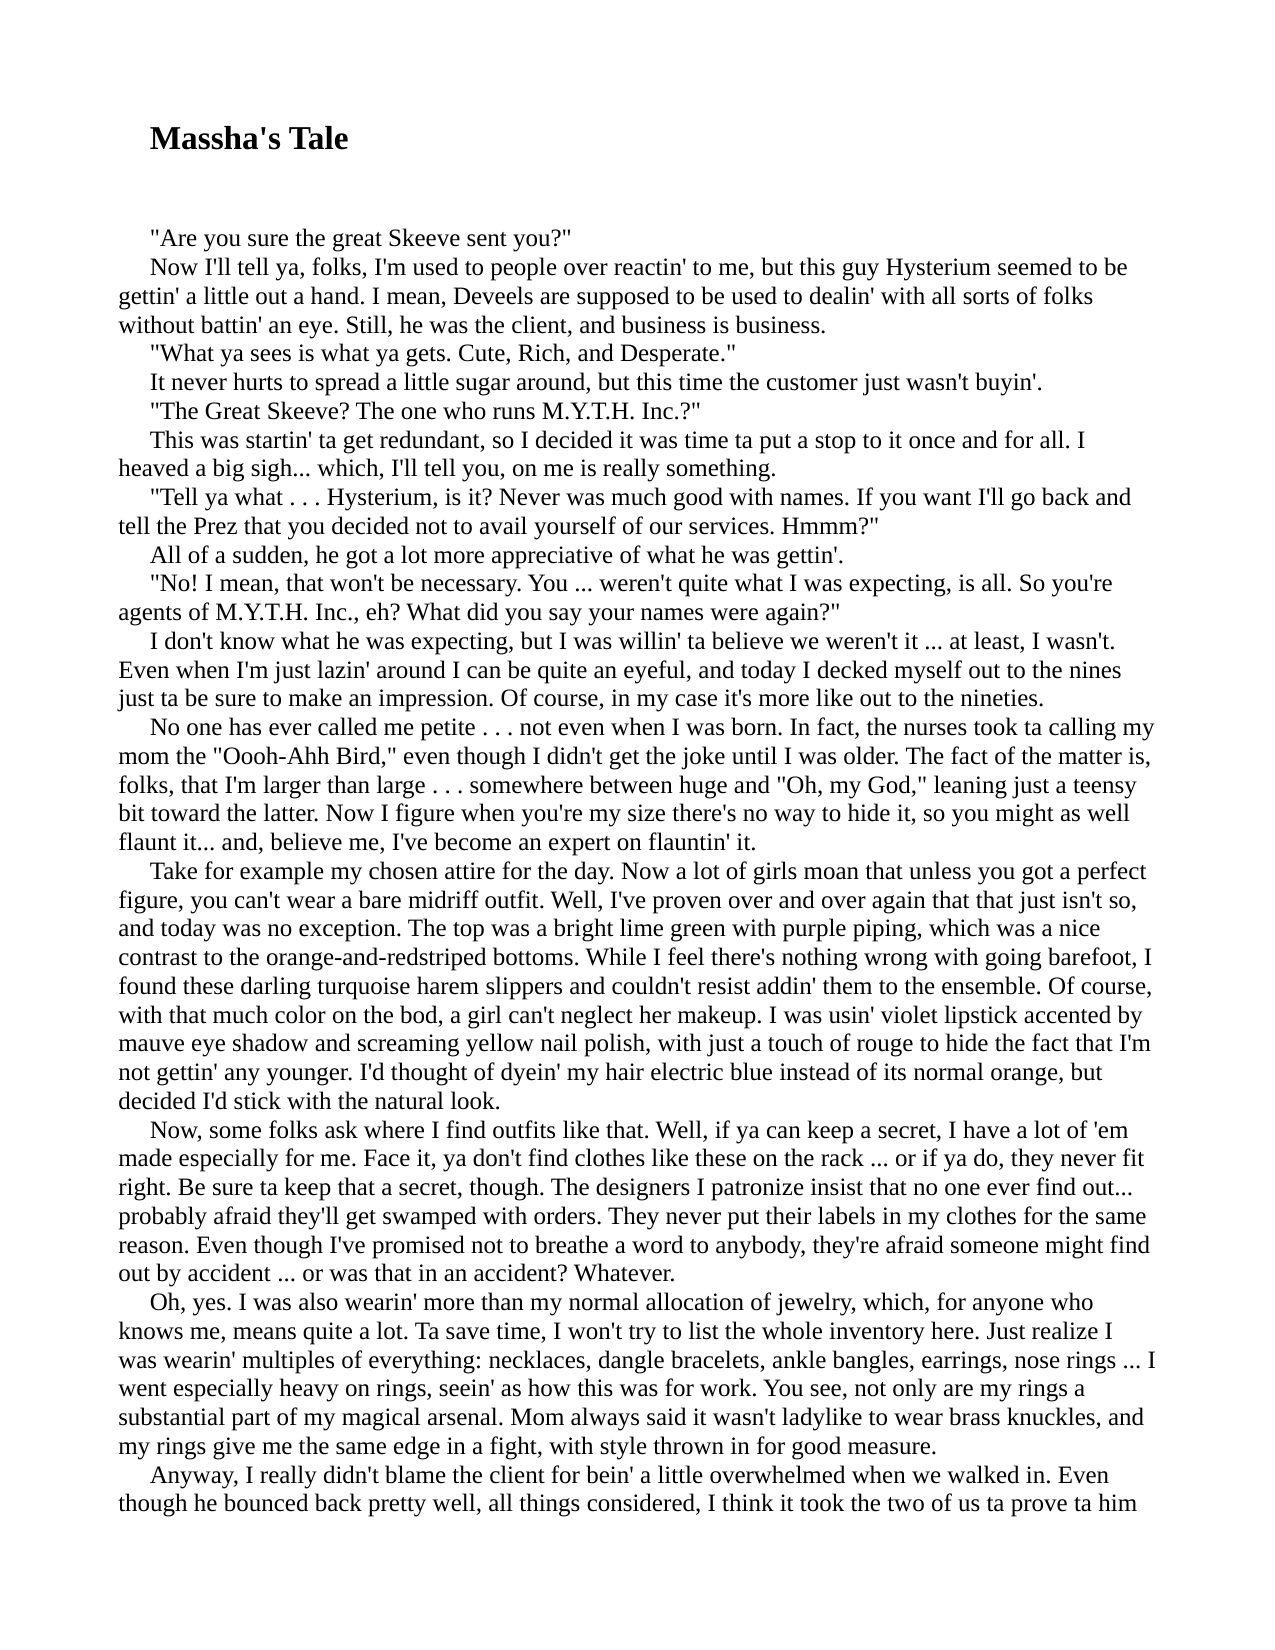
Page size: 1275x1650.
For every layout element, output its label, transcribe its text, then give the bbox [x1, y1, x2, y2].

text "No! I mean, that won't be necessary. You ... weren't quite what I was expecting, is all. So you're agents of M.Y.T.H. Inc., eh? What did you say your names were again?" [118, 568, 1157, 626]
text This was startin' ta get redundant, so I decided it was time ta put a stop to it once and for all. I heaved a big sigh... which, I'll tell you, on me is really something. [118, 425, 1157, 482]
text I don't know what he was expecting, but I was willin' ta believe we weren't it ... at least, I wasn't. Even when I'm just lazin' around I can be quite an eyeful, and today I decked myself out to the nines just ta be sure to make an impression. Of course, in my case it's more like out to the nineties. [118, 626, 1157, 712]
text "Are you sure the great Skeeve sent you?" [118, 223, 1157, 252]
text "The Great Skeeve? The one who runs M.Y.T.H. Inc.?" [118, 396, 1157, 425]
text Take for example my chosen attire for the day. Now a lot of girls moan that unless you got a perfect figure, you can't wear a bare midriff outfit. Well, I've proven over and over again that that just isn't so, and today was no exception. The top was a bright lime green with purple piping, which was a nice contrast to the orange-and-redstriped bottoms. While I feel there's nothing wrong with going barefoot, I found these darling turquoise harem slippers and couldn't resist addin' them to the ensemble. Of course, with that much color on the bod, a girl can't neglect her makeup. I was usin' violet lipstick accented by mauve eye shadow and screaming yellow nail polish, with just a touch of rouge to hide the fact that I'm not gettin' any younger. I'd thought of dyein' my hair electric blue instead of its normal orange, but decided I'd stick with the natural look. [118, 856, 1157, 1115]
text Now, some folks ask where I find outfits like that. Well, if ya can keep a secret, I have a lot of 'em made especially for me. Face it, ya don't find clothes like these on the rack ... or if ya do, they never fit right. Be sure ta keep that a secret, though. The designers I patronize insist that no one ever find out... probably afraid they'll get swamped with orders. They never put their labels in my clothes for the same reason. Even though I've promised not to breathe a word to anybody, they're afraid someone might find out by accident ... or was that in an accident? Whatever. [118, 1115, 1157, 1287]
text Oh, yes. I was also wearin' more than my normal allocation of jewelry, which, for anyone who knows me, means quite a lot. Ta save time, I won't try to list the whole inventory here. Just realize I was wearin' multiples of everything: necklaces, dangle bracelets, ankle bangles, earrings, nose rings ... I went especially heavy on rings, seein' as how this was for work. You see, not only are my rings a substantial part of my magical arsenal. Mom always said it wasn't ladylike to wear brass knuckles, and my rings give me the same edge in a fight, with style thrown in for good measure. [118, 1287, 1157, 1460]
text Now I'll tell ya, folks, I'm used to people over reactin' to me, but this guy Hysterium seemed to be gettin' a little out a hand. I mean, Deveels are supposed to be used to dealin' with all sorts of folks without battin' an eye. Still, he was the client, and business is business. [118, 252, 1157, 338]
text Anyway, I really didn't blame the client for bein' a little overwhelmed when we walked in. Even though he bounced back pretty well, all things considered, I think it took the two of us ta prove ta him [118, 1460, 1157, 1517]
text No one has ever called me petite . . . not even when I was born. In fact, the nurses took ta calling my mom the "Oooh-Ahh Bird," even though I didn't get the joke until I was older. The fact of the matter is, folks, that I'm larger than large . . . somewhere between huge and "Oh, my God," leaning just a teensy bit toward the latter. Now I figure when you're my size there's no way to hide it, so you might as well flaunt it... and, believe me, I've become an expert on flauntin' it. [118, 712, 1157, 856]
text "Tell ya what . . . Hysterium, is it? Never was much good with names. If you want I'll go back and tell the Prez that you decided not to avail yourself of our services. Hmmm?" [118, 482, 1157, 540]
text All of a sudden, he got a lot more appreciative of what he was gettin'. [118, 540, 1157, 568]
text "What ya sees is what ya gets. Cute, Rich, and Desperate." [118, 338, 1157, 367]
subtitle Massha's Tale [118, 118, 1157, 156]
text It never hurts to spread a little sugar around, but this time the customer just wasn't buyin'. [118, 367, 1157, 396]
